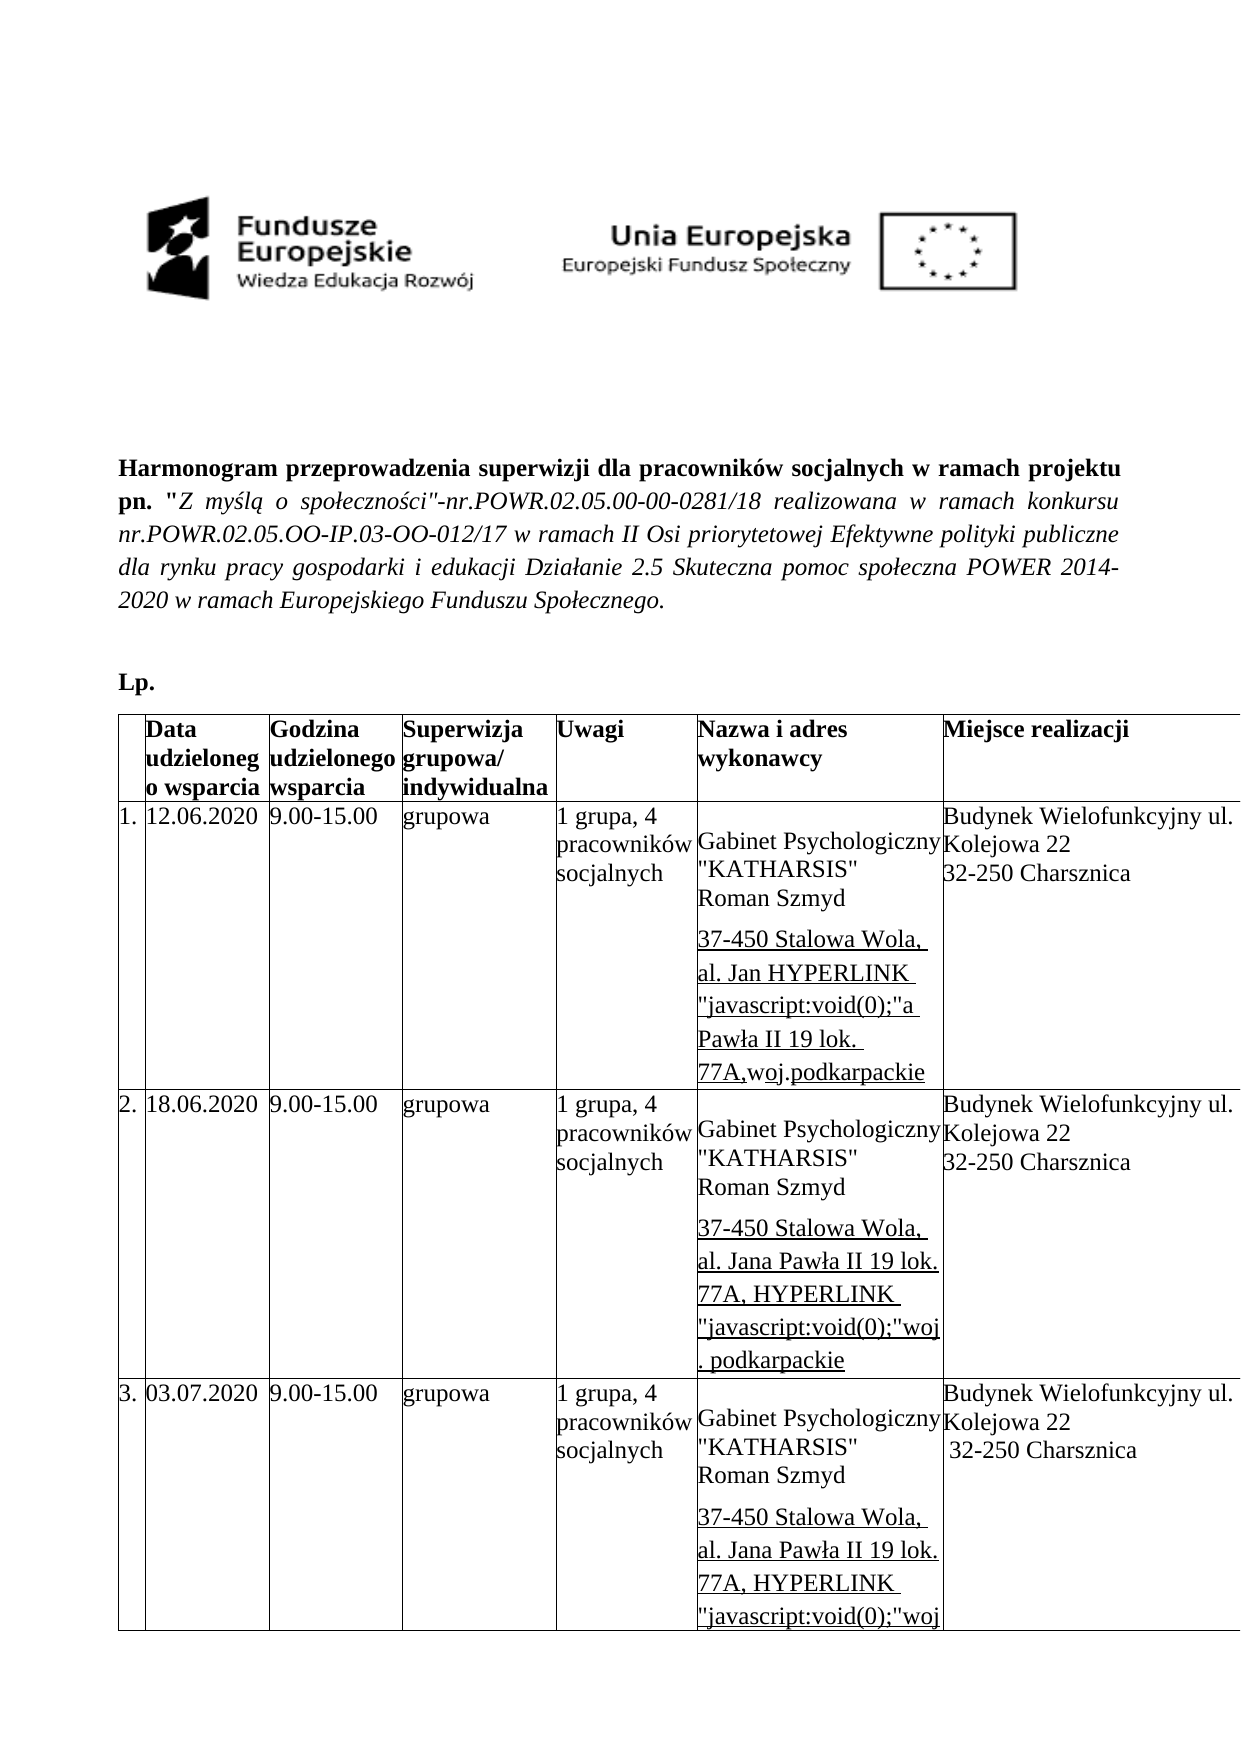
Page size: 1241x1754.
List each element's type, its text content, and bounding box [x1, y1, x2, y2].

table_cell 1 grupa, 4 pracowników socjalnych [557, 1379, 697, 1630]
table_cell 9.00-15.00 [270, 802, 402, 1089]
text Lp. [118, 667, 1122, 695]
table_cell Budynek Wielofunkcyjny ul. Kolejowa 22 32-250 Charsznica [944, 1090, 1240, 1378]
table_cell grupowa [403, 1379, 556, 1630]
table_header Superwizja grupowa/ indywidualna [403, 715, 556, 801]
table_header Miejsce realizacji [944, 715, 1240, 801]
table_header Uwagi [557, 715, 697, 801]
table_cell 1 grupa, 4 pracowników socjalnych [557, 1090, 697, 1378]
table_cell 12.06.2020 [146, 802, 269, 1089]
table_cell 9.00-15.00 [270, 1090, 402, 1378]
table_cell grupowa [403, 802, 556, 1089]
table_cell Budynek Wielofunkcyjny ul. Kolejowa 22 32-250 Charsznica [944, 1379, 1240, 1630]
table_header Data udzielonego wsparcia [146, 715, 269, 801]
table_header [119, 715, 145, 801]
table_cell 3. [119, 1379, 145, 1630]
table_cell 03.07.2020 [146, 1379, 269, 1630]
table_cell Gabinet Psychologiczny "KATHARSIS" Roman Szmyd 37-450 Stalowa Wola, al. Jan HYPERLINK "javascript:void(0);"a Pawła II 19 lok. 77A,woj.podkarpackie [698, 802, 943, 1089]
table_cell grupowa [403, 1090, 556, 1378]
text Harmonogram przeprowadzenia superwizji dla pracowników socjalnych w ramach projektu pn. "Z myślą o społeczności"-nr.POWR.02.05.00-00-0281/18 realizowana w ramach konkursu nr.POWR.02.05.OO-IP.03-OO-012/17 w ramach II Osi priorytetowej Efektywne polityki publiczne dla rynku pracy gospodarki i edukacji Działanie 2.5 Skuteczna pomoc społeczna POWER 2014-2020 w ramach Europejskiego Funduszu Społecznego. [118, 453, 1122, 613]
table_header Nazwa i adres wykonawcy [698, 715, 943, 801]
table_cell 9.00-15.00 [270, 1379, 402, 1630]
table_header Godzina udzielonego wsparcia [270, 715, 402, 801]
table_cell Gabinet Psychologiczny "KATHARSIS" Roman Szmyd 37-450 Stalowa Wola, al. Jana Pawła II 19 lok. 77A, HYPERLINK "javascript:void(0);"woj. podkarpackie [698, 1090, 943, 1378]
table_cell Budynek Wielofunkcyjny ul. Kolejowa 22 32-250 Charsznica [944, 802, 1240, 1089]
table_cell Gabinet Psychologiczny "KATHARSIS" Roman Szmyd 37-450 Stalowa Wola, al. Jana Pawła II 19 lok. 77A, HYPERLINK "javascript:void(0);"woj [698, 1379, 943, 1630]
table_cell 1. [119, 802, 145, 1089]
table_cell 18.06.2020 [146, 1090, 269, 1378]
table_cell 1 grupa, 4 pracowników socjalnych [557, 802, 697, 1089]
table_cell 2. [119, 1090, 145, 1378]
